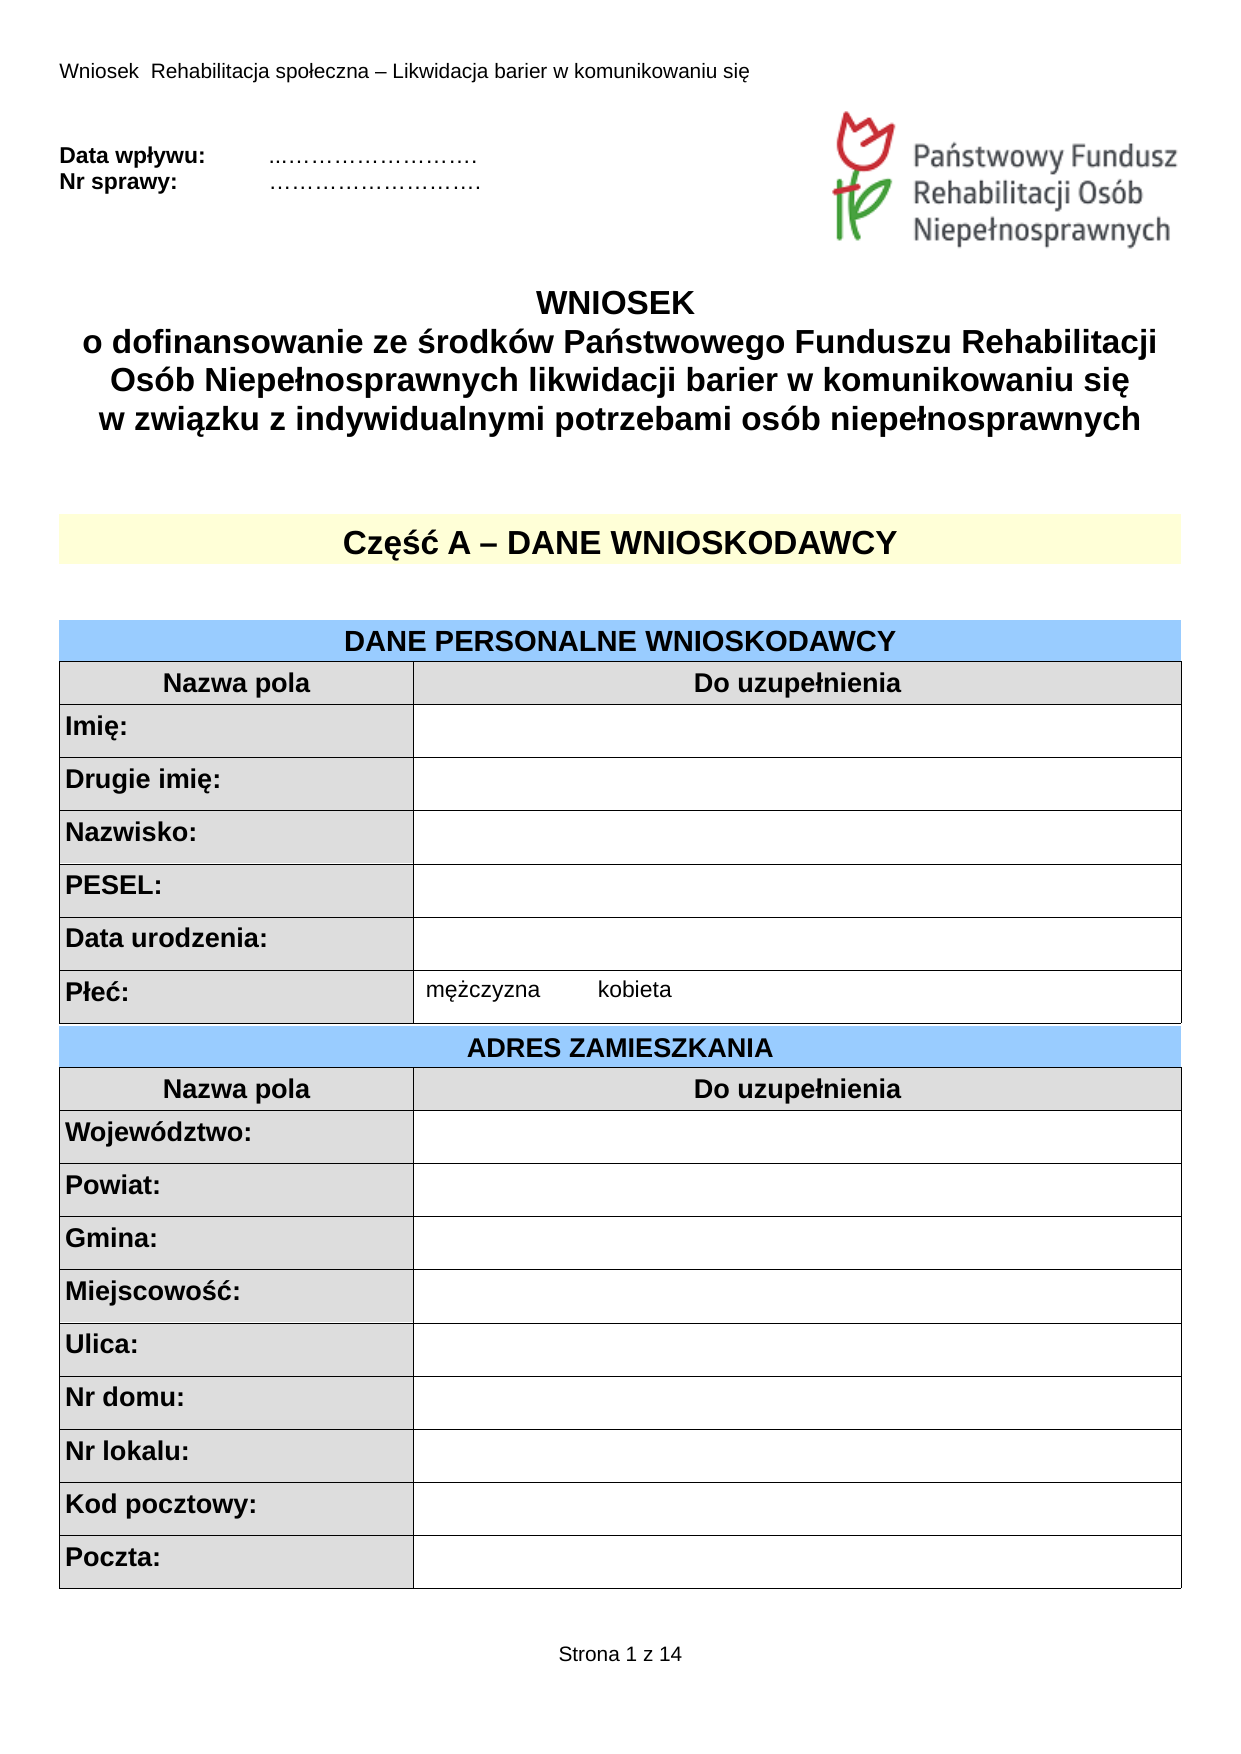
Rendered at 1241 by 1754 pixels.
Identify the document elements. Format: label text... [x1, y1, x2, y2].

table_cell Nr lokalu: [60, 1430, 413, 1482]
text Data wpływu: ...……………………. [59, 142, 831, 168]
table_cell [414, 1483, 1181, 1535]
table_cell mężczyzna kobieta [414, 971, 1181, 1023]
table_cell Płeć: [60, 971, 413, 1023]
table_header Do uzupełnienia [414, 662, 1181, 704]
table_cell [414, 918, 1181, 970]
table_cell [414, 865, 1181, 917]
table_cell Poczta: [60, 1536, 413, 1588]
subtitle DANE PERSONALNE WNIOSKODAWCY [59, 620, 1181, 661]
table_cell Gmina: [60, 1217, 413, 1269]
table_cell [414, 1536, 1181, 1588]
table_cell [414, 1217, 1181, 1269]
table_cell [414, 705, 1181, 757]
table_cell [414, 1324, 1181, 1376]
table_cell Kod pocztowy: [60, 1483, 413, 1535]
subtitle WNIOSEK o dofinansowanie ze środków Państwowego Funduszu Rehabilitacji Osób Niepełnosprawnych likwidacji barier w komunikowaniu się w związku z indywidualnymi potrzebami osób niepełnosprawnych [59, 283, 1181, 437]
table_cell [414, 1430, 1181, 1482]
table_cell Data urodzenia: [60, 918, 413, 970]
table_header Do uzupełnienia [414, 1068, 1181, 1110]
table_cell Imię: [60, 705, 413, 757]
table_cell Drugie imię: [60, 758, 413, 810]
table_cell Nazwisko: [60, 811, 413, 863]
table_cell [414, 758, 1181, 810]
table_cell [414, 1377, 1181, 1429]
table_cell [414, 1164, 1181, 1216]
table_cell Miejscowość: [60, 1270, 413, 1322]
table_cell Ulica: [60, 1324, 413, 1376]
table_cell Nr domu: [60, 1377, 413, 1429]
table_cell [414, 1270, 1181, 1322]
table_header Nazwa pola [60, 662, 413, 704]
table_cell [414, 811, 1181, 863]
table_cell PESEL: [60, 865, 413, 917]
table_cell Powiat: [60, 1164, 413, 1216]
table_header Nazwa pola [60, 1068, 413, 1110]
table_cell Województwo: [60, 1111, 413, 1163]
subtitle ADRES ZAMIESZKANIA [59, 1026, 1181, 1067]
text Nr sprawy: ………………………. [59, 168, 831, 195]
table_cell [414, 1111, 1181, 1163]
subtitle Część A – DANE WNIOSKODAWCY [59, 514, 1181, 564]
